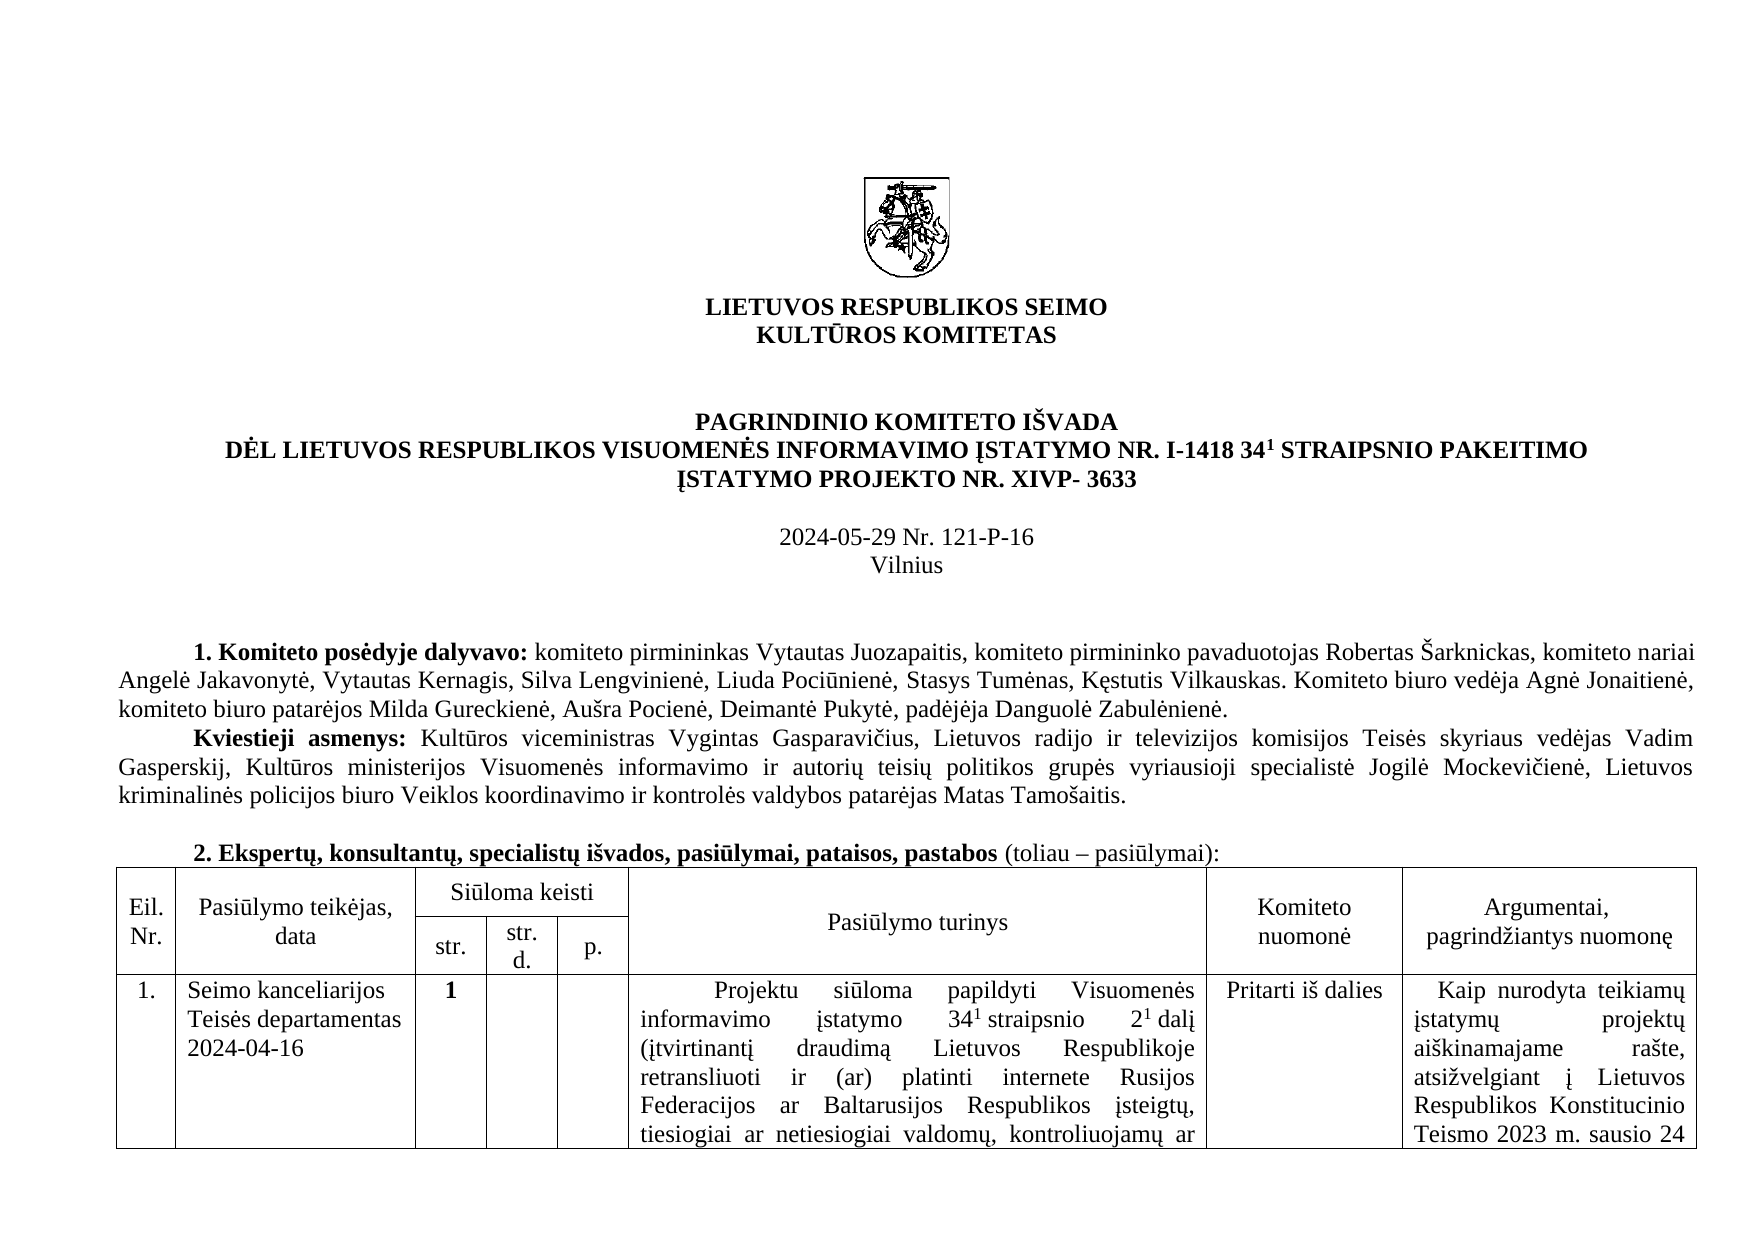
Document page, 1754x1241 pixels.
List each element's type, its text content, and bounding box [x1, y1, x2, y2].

table_header Argumentai, pagrindžiantys nuomonę [1403, 868, 1696, 974]
table_header Eil. Nr. [117, 868, 175, 974]
text KULTŪROS KOMITETAS [118, 320, 1695, 349]
table_cell [558, 975, 628, 1148]
table_cell p. [558, 917, 628, 974]
table_header Siūloma keisti [416, 868, 628, 916]
table_header Pasiūlymo turinys [629, 868, 1206, 974]
subtitle DĖl LIETUVOS RESPUBLIKOS VISUOMENĖS INFORMAVIMO ĮSTATYMO NR. I-1418 341 STRAIPSNIO PAKEITIMO [118, 435, 1695, 464]
subtitle ĮSTATYMO PROJEKTO NR. XIVP- 3633 [118, 464, 1695, 493]
subtitle 2. Ekspertų, konsultantų, specialistų išvados, pasiūlymai, pataisos, pastabos (toliau – pasiūlymai): [118, 838, 1695, 867]
table_cell Kaip nurodyta teikiamų įstatymų projektų aiškinamajame rašte, atsižvelgiant į Lietuvos Respublikos Konstitucinio Teismo 2023 m. sausio 24 [1403, 975, 1696, 1148]
table_cell Seimo kanceliarijos Teisės departamentas 2024-04-16 [176, 975, 415, 1148]
text Vilnius [118, 550, 1695, 579]
text Kviestieji asmenys: Kultūros viceministras Vygintas Gasparavičius, Lietuvos radijo ir televizijos komisijos Teisės skyriaus vedėjas Vadim Gasperskij, Kultūros ministerijos Visuomenės informavimo ir autorių teisių politikos grupės vyriausioji specialistė Jogilė Mockevičienė, Lietuvos kriminalinės policijos biuro Veiklos koordinavimo ir kontrolės valdybos patarėjas Matas Tamošaitis. [118, 723, 1695, 809]
table_cell Pritarti iš dalies [1207, 975, 1402, 1148]
table_cell 1 [416, 975, 486, 1148]
table_cell str. [416, 917, 486, 974]
subtitle PAGRINDINIO KOMITETO IŠVADA [118, 407, 1695, 435]
text 2024-05-29 Nr. 121-P-16 [118, 522, 1695, 550]
table_cell str. d. [487, 917, 557, 974]
table_cell 1. [117, 975, 175, 1148]
table_cell Projektu siūloma papildyti Visuomenės informavimo įstatymo 341 straipsnio 21 dalį (įtvirtinantį draudimą Lietuvos Respublikoje retransliuoti ir (ar) platinti internete Rusijos Federacijos ar Baltarusijos Respublikos įsteigtų, tiesiogiai ar netiesiogiai valdomų, kontroliuojamų ar [629, 975, 1206, 1148]
text LIETUVOS RESPUBLIKOS SEIMO [118, 292, 1695, 320]
table_cell [487, 975, 557, 1148]
table_header Komiteto nuomonė [1207, 868, 1402, 974]
table_header Pasiūlymo teikėjas, data [176, 868, 415, 974]
text 1. Komiteto posėdyje dalyvavo: komiteto pirmininkas Vytautas Juozapaitis, komiteto pirmininko pavaduotojas Robertas Šarknickas, komiteto nariai Angelė Jakavonytė, Vytautas Kernagis, Silva Lengvinienė, Liuda Pociūnienė, Stasys Tumėnas, Kęstutis Vilkauskas. Komiteto biuro vedėja Agnė Jonaitienė, komiteto biuro patarėjos Milda Gureckienė, Aušra Pocienė, Deimantė Pukytė, padėjėja Danguolė Zabulėnienė. [118, 637, 1695, 723]
